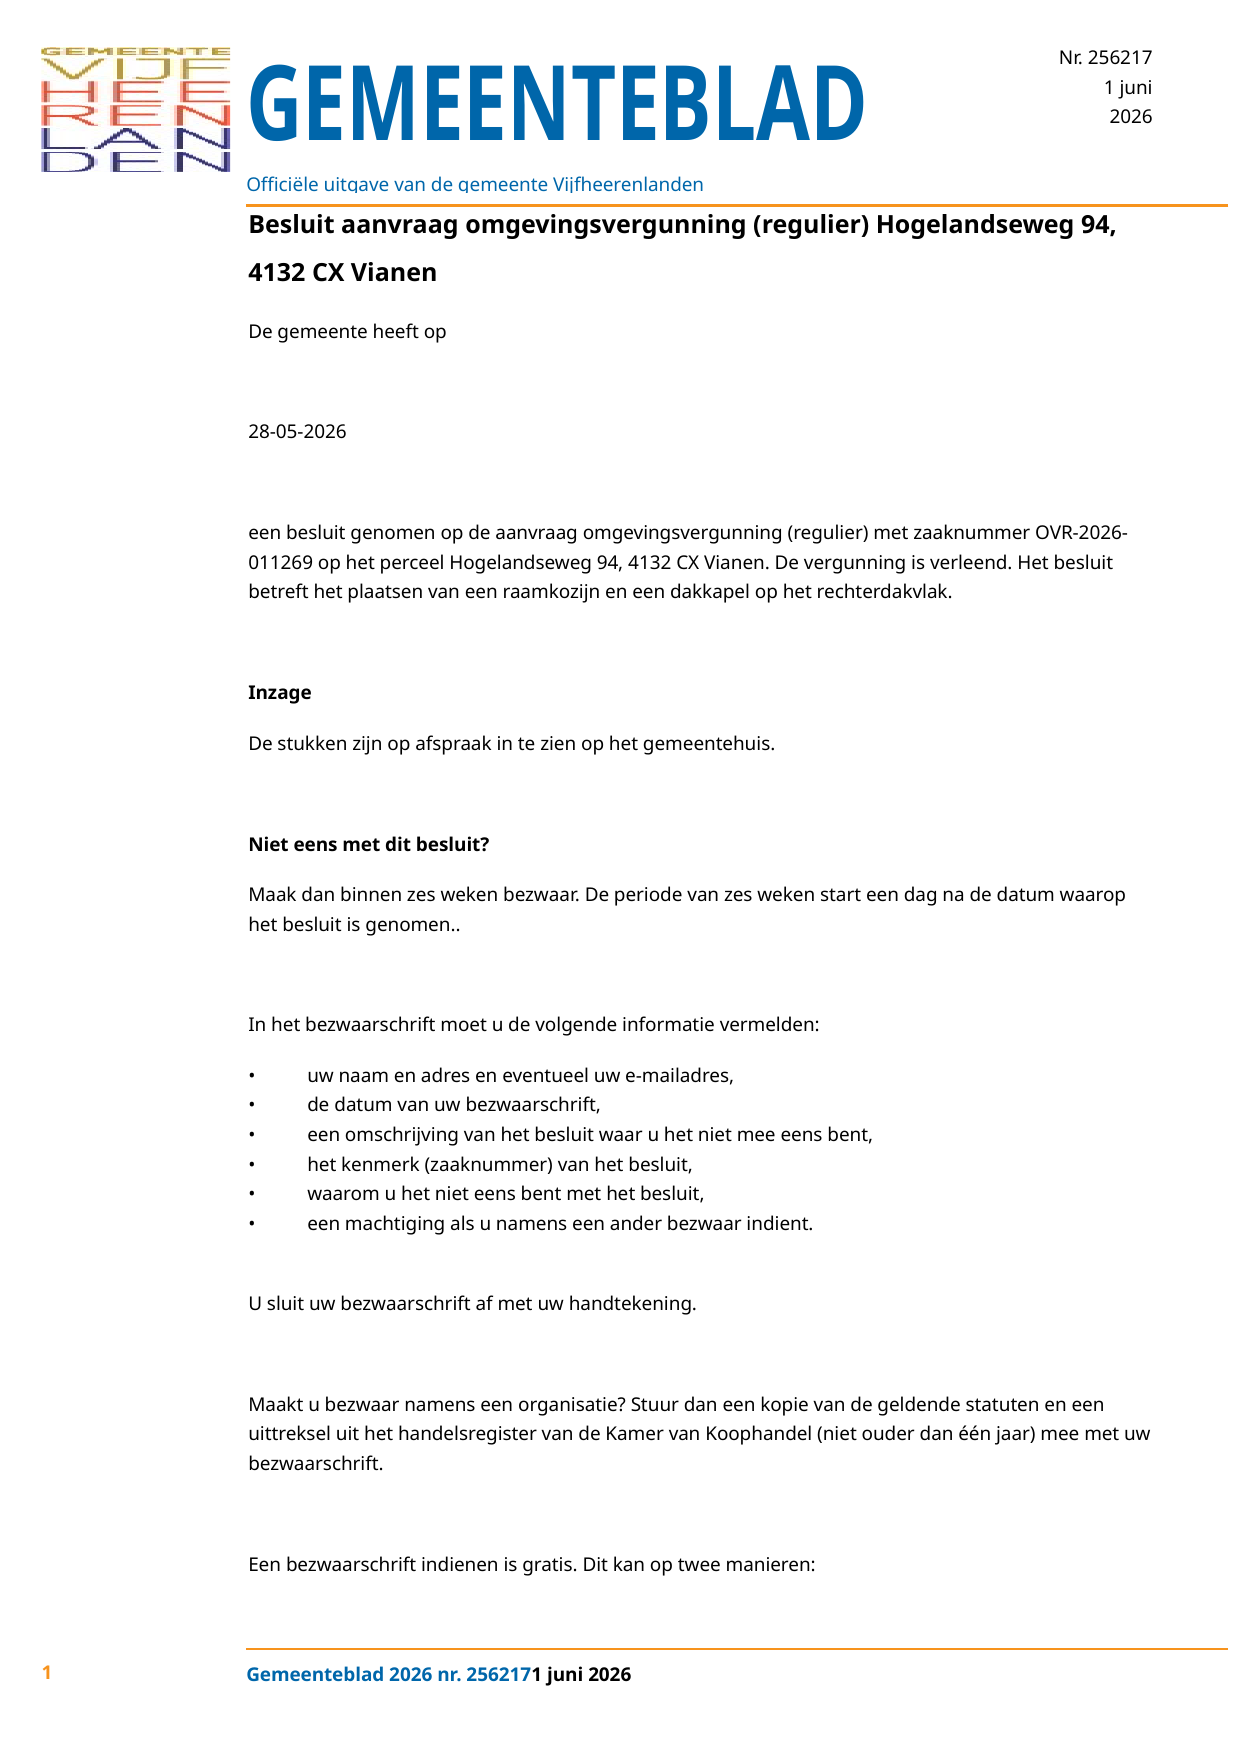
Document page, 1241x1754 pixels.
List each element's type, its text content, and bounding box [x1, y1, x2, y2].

text Inzage [248, 679, 1152, 705]
list de datum van uw bezwaarschrift, [248, 1092, 1152, 1117]
text Besluit aanvraag omgevingsvergunning (regulier) Hogelandseweg 94, 4132 CX Vianen [248, 207, 1152, 288]
list het kenmerk (zaaknummer) van het besluit, [248, 1151, 1152, 1177]
text Maak dan binnen zes weken bezwaar. De periode van zes weken start een dag na de datum waarop het besluit is genomen.. [248, 881, 1152, 937]
text U sluit uw bezwaarschrift af met uw handtekening. [248, 1290, 1152, 1316]
text De gemeente heeft op [248, 318, 1152, 344]
text In het bezwaarschrift moet u de volgende informatie vermelden: [248, 1012, 1152, 1037]
text Maakt u bezwaar namens een organisatie? Stuur dan een kopie van de geldende statuten en een uittreksel uit het handelsregister van de Kamer van Koophandel (niet ouder dan één jaar) mee met uw bezwaarschrift. [248, 1391, 1152, 1476]
list een machtiging als u namens een ander bezwaar indient. [248, 1210, 1152, 1236]
text De stukken zijn op afspraak in te zien op het gemeentehuis. [248, 730, 1152, 756]
list uw naam en adres en eventueel uw e-mailadres, [248, 1062, 1152, 1088]
text een besluit genomen op de aanvraag omgevingsvergunning (regulier) met zaaknummer OVR-2026-011269 op het perceel Hogelandseweg 94, 4132 CX Vianen. De vergunning is verleend. Het besluit betreft het plaatsen van een raamkozijn en een dakkapel op het rechterdakvlak. [248, 519, 1152, 604]
text 28-05-2026 [248, 419, 1152, 444]
picture [41, 47, 231, 172]
text Niet eens met dit besluit? [248, 831, 1152, 857]
list een omschrijving van het besluit waar u het niet mee eens bent, [248, 1121, 1152, 1147]
list waarom u het niet eens bent met het besluit, [248, 1180, 1152, 1206]
text Een bezwaarschrift indienen is gratis. Dit kan op twee manieren: [248, 1551, 1152, 1577]
